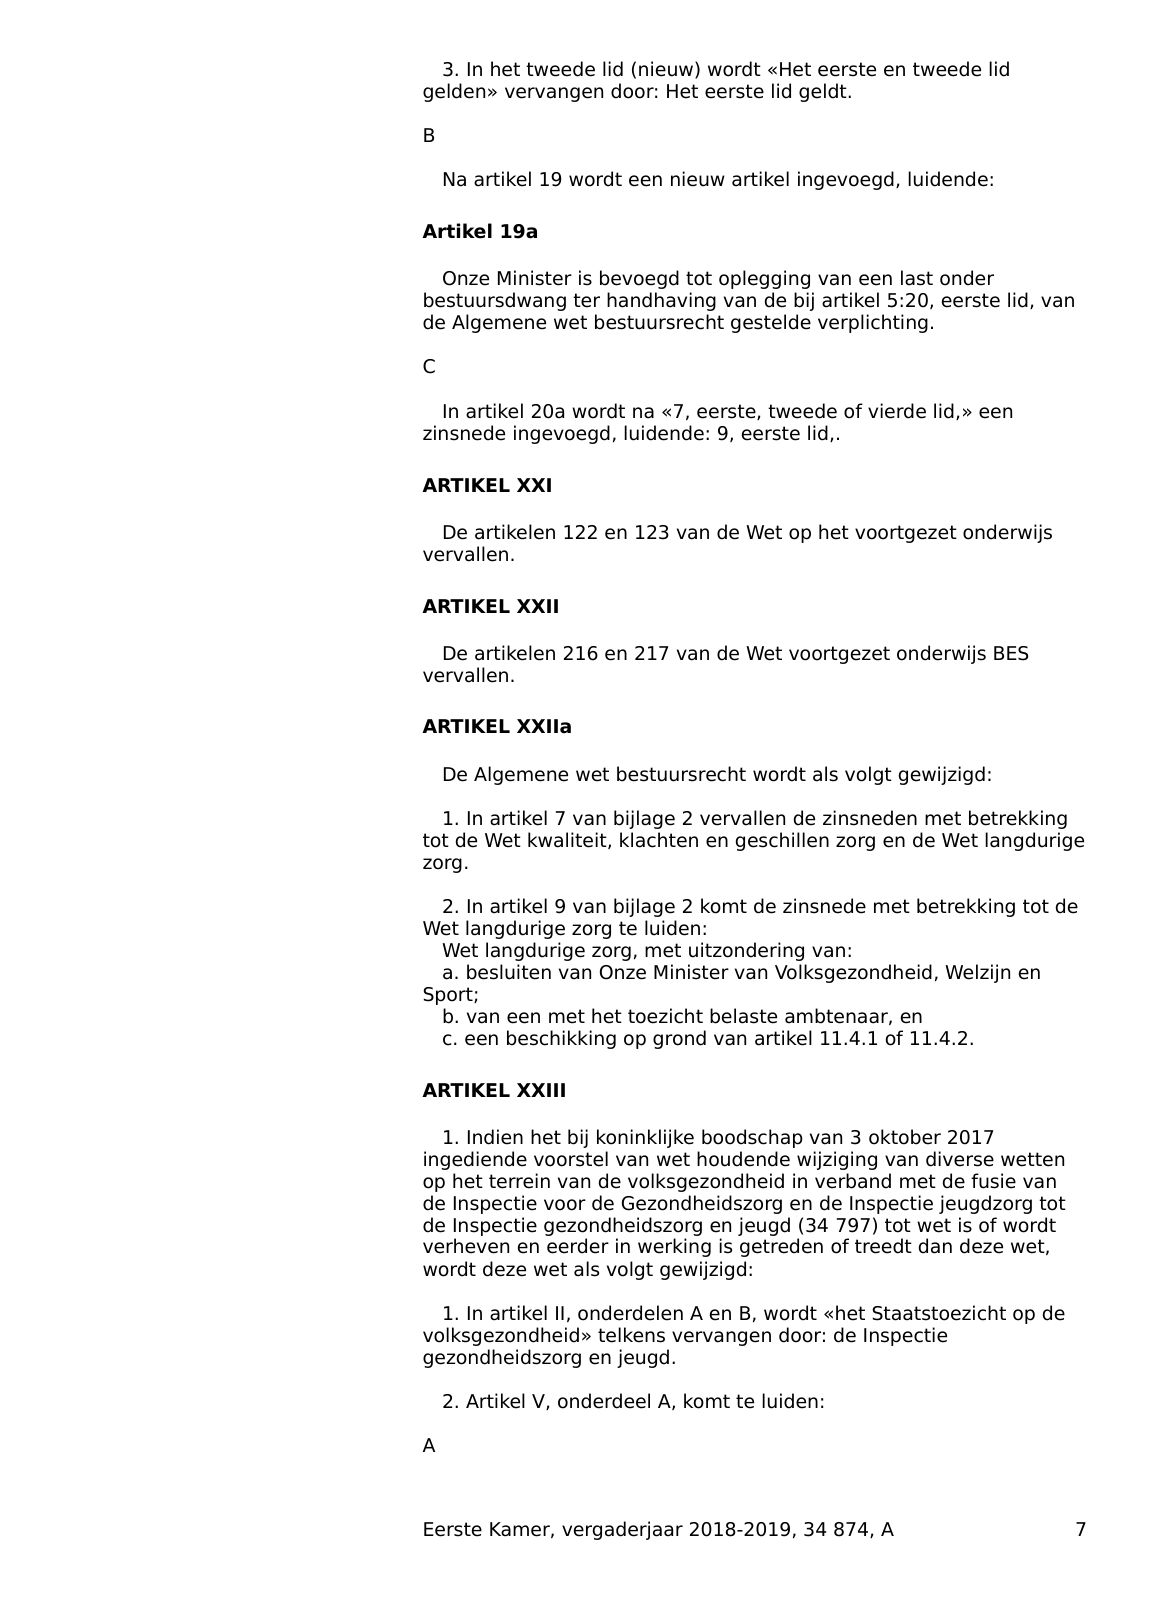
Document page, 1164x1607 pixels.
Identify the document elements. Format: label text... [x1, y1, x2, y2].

text 2. Artikel V, onderdeel A, komt te luiden: [422, 1391, 1087, 1413]
text De Algemene wet bestuursrecht wordt als volgt gewijzigd: [422, 763, 1087, 785]
text Wet langdurige zorg, met uitzondering van: [422, 940, 1087, 962]
text Onze Minister is bevoegd tot oplegging van een last onder bestuursdwang ter handhaving van de bij artikel 5:20, eerste lid, van de Algemene wet bestuursrecht gestelde verplichting. [422, 268, 1087, 334]
text c. een beschikking op grond van artikel 11.4.1 of 11.4.2. [422, 1028, 1087, 1049]
subtitle ARTIKEL XXI [422, 474, 1087, 497]
text 1. In artikel II, onderdelen A en B, wordt «het Staatstoezicht op de volksgezondheid» telkens vervangen door: de Inspectie gezondheidszorg en jeugd. [422, 1303, 1087, 1368]
text A [422, 1435, 1087, 1457]
text b. van een met het toezicht belaste ambtenaar, en [422, 1006, 1087, 1028]
text 1. Indien het bij koninklijke boodschap van 3 oktober 2017 ingediende voorstel van wet houdende wijziging van diverse wetten op het terrein van de volksgezondheid in verband met de fusie van de Inspectie voor de Gezondheidszorg en de Inspectie jeugdzorg tot de Inspectie gezondheidszorg en jeugd (34 797) tot wet is of wordt verheven en eerder in werking is getreden of treedt dan deze wet, wordt deze wet als volgt gewijzigd: [422, 1127, 1087, 1280]
text C [422, 356, 1087, 378]
text 2. In artikel 9 van bijlage 2 komt de zinsnede met betrekking tot de Wet langdurige zorg te luiden: [422, 896, 1087, 940]
text De artikelen 122 en 123 van de Wet op het voortgezet onderwijs vervallen. [422, 522, 1087, 566]
text B [422, 125, 1087, 147]
text 3. In het tweede lid (nieuw) wordt «Het eerste en tweede lid gelden» vervangen door: Het eerste lid geldt. [422, 59, 1087, 103]
subtitle ARTIKEL XXIII [422, 1079, 1087, 1102]
subtitle ARTIKEL XXIIa [422, 716, 1087, 738]
text De artikelen 216 en 217 van de Wet voortgezet onderwijs BES vervallen. [422, 642, 1087, 686]
subtitle Artikel 19a [422, 221, 1087, 243]
text Na artikel 19 wordt een nieuw artikel ingevoegd, luidende: [422, 169, 1087, 191]
text In artikel 20a wordt na «7, eerste, tweede of vierde lid,» een zinsnede ingevoegd, luidende: 9, eerste lid,. [422, 401, 1087, 444]
text 1. In artikel 7 van bijlage 2 vervallen de zinsneden met betrekking tot de Wet kwaliteit, klachten en geschillen zorg en de Wet langdurige zorg. [422, 808, 1087, 873]
subtitle ARTIKEL XXII [422, 596, 1087, 617]
text a. besluiten van Onze Minister van Volksgezondheid, Welzijn en Sport; [422, 962, 1087, 1006]
